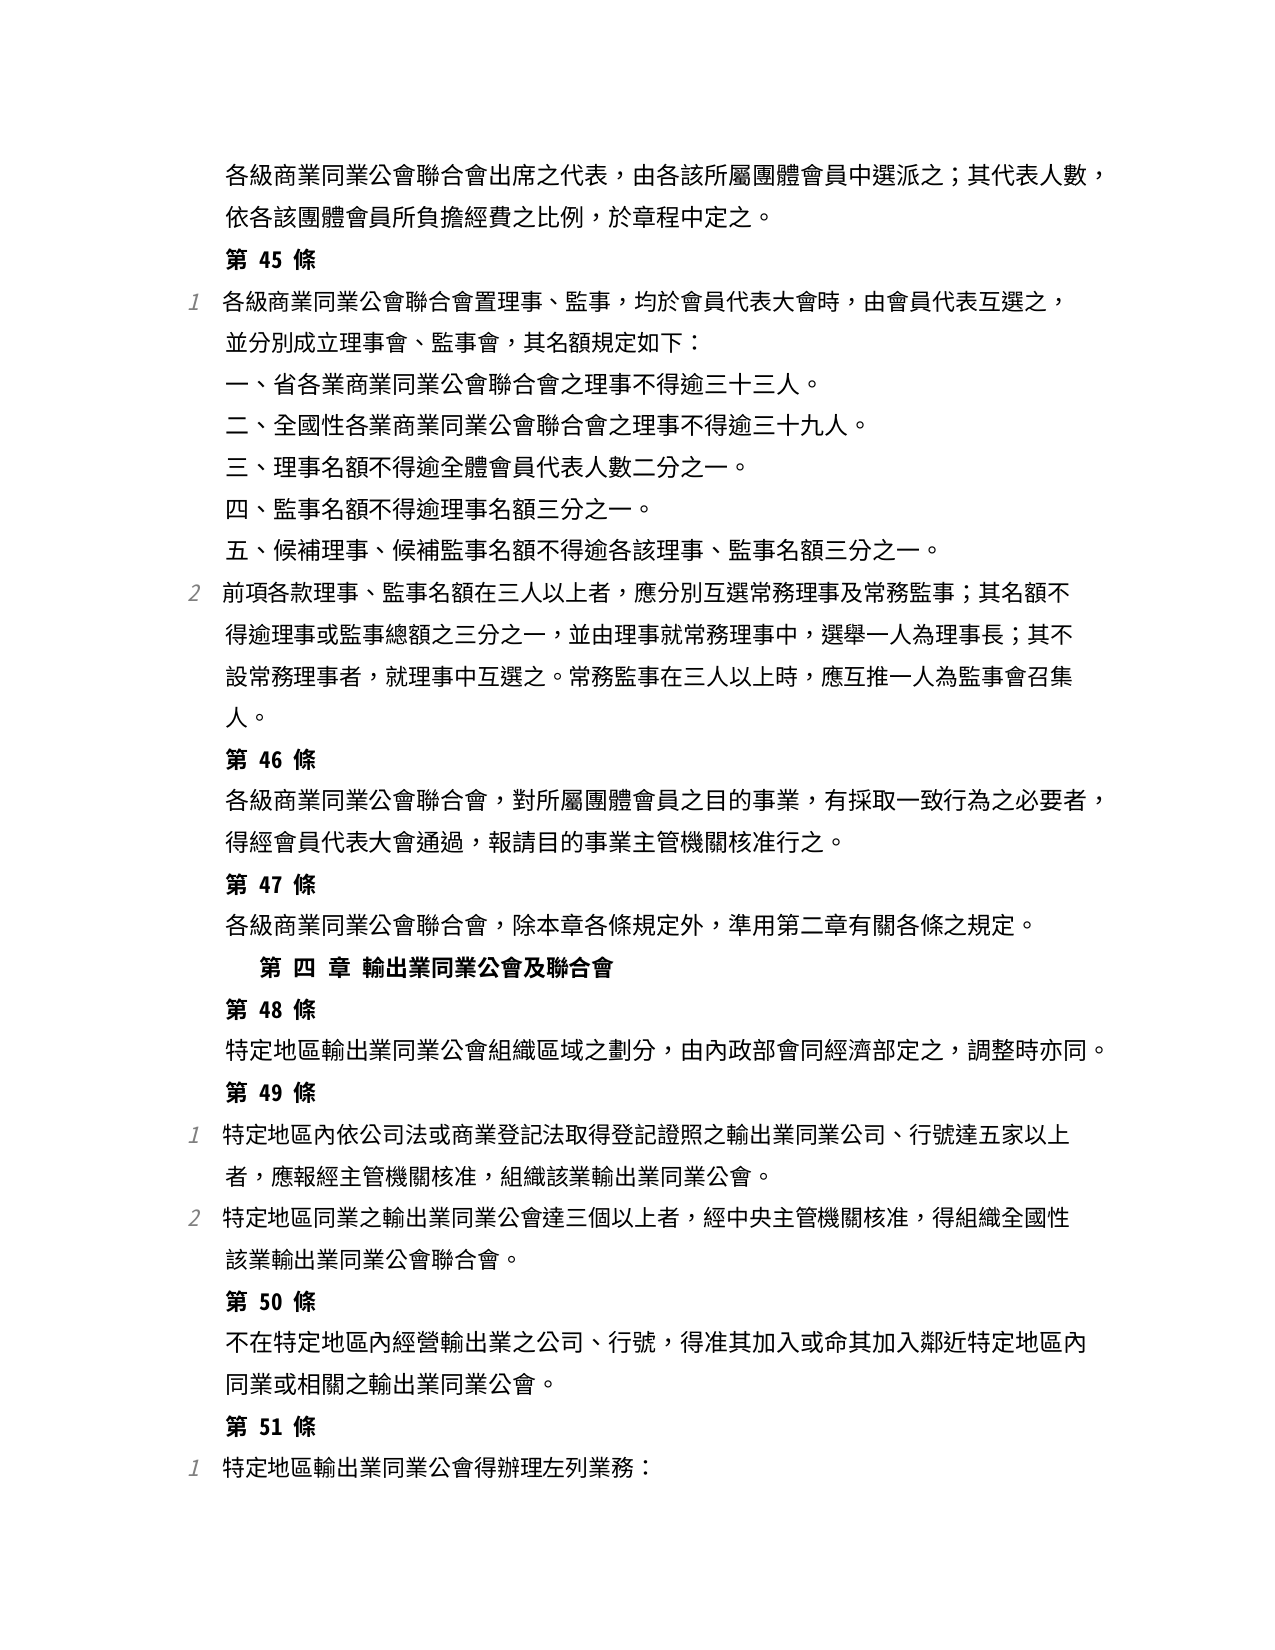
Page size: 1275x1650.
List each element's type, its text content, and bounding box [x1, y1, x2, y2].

text 第 45 條 [225, 233, 1087, 275]
text 1 各級商業同業公會聯合會置理事、監事，均於會員代表大會時，由會員代表互選之，並分別成立理事會、監事會，其名額規定如下： [187, 275, 1087, 358]
text 2 特定地區同業之輸出業同業公會達三個以上者，經中央主管機關核准，得組織全國性該業輸出業同業公會聯合會。 [187, 1192, 1087, 1275]
text 第 四 章 輸出業同業公會及聯合會 [225, 942, 1087, 983]
text 第 50 條 [225, 1275, 1087, 1317]
text 各級商業同業公會聯合會出席之代表，由各該所屬團體會員中選派之；其代表人數，依各該團體會員所負擔經費之比例，於章程中定之。 [225, 150, 1087, 233]
text 二、全國性各業商業同業公會聯合會之理事不得逾三十九人。 [225, 400, 1087, 442]
text 第 48 條 [225, 983, 1087, 1025]
text 特定地區輸出業同業公會組織區域之劃分，由內政部會同經濟部定之，調整時亦同。 [225, 1025, 1087, 1067]
text 三、理事名額不得逾全體會員代表人數二分之一。 [225, 442, 1087, 483]
text 第 46 條 [225, 733, 1087, 775]
text 第 49 條 [225, 1067, 1087, 1108]
text 五、候補理事、候補監事名額不得逾各該理事、監事名額三分之一。 [225, 525, 1087, 567]
text 2 前項各款理事、監事名額在三人以上者，應分別互選常務理事及常務監事；其名額不得逾理事或監事總額之三分之一，並由理事就常務理事中，選舉一人為理事長；其不設常務理事者，就理事中互選之。常務監事在三人以上時，應互推一人為監事會召集人。 [187, 567, 1087, 733]
text 各級商業同業公會聯合會，對所屬團體會員之目的事業，有採取一致行為之必要者，得經會員代表大會通過，報請目的事業主管機關核准行之。 [225, 775, 1087, 858]
text 不在特定地區內經營輸出業之公司、行號，得准其加入或命其加入鄰近特定地區內同業或相關之輸出業同業公會。 [225, 1317, 1087, 1400]
text 1 特定地區內依公司法或商業登記法取得登記證照之輸出業同業公司、行號達五家以上者，應報經主管機關核准，組織該業輸出業同業公會。 [187, 1108, 1087, 1192]
text 1 特定地區輸出業同業公會得辦理左列業務： [187, 1442, 1087, 1483]
text 各級商業同業公會聯合會，除本章各條規定外，準用第二章有關各條之規定。 [225, 900, 1087, 942]
text 第 51 條 [225, 1400, 1087, 1442]
text 第 47 條 [225, 858, 1087, 900]
text 四、監事名額不得逾理事名額三分之一。 [225, 483, 1087, 525]
text 一、省各業商業同業公會聯合會之理事不得逾三十三人。 [225, 358, 1087, 400]
